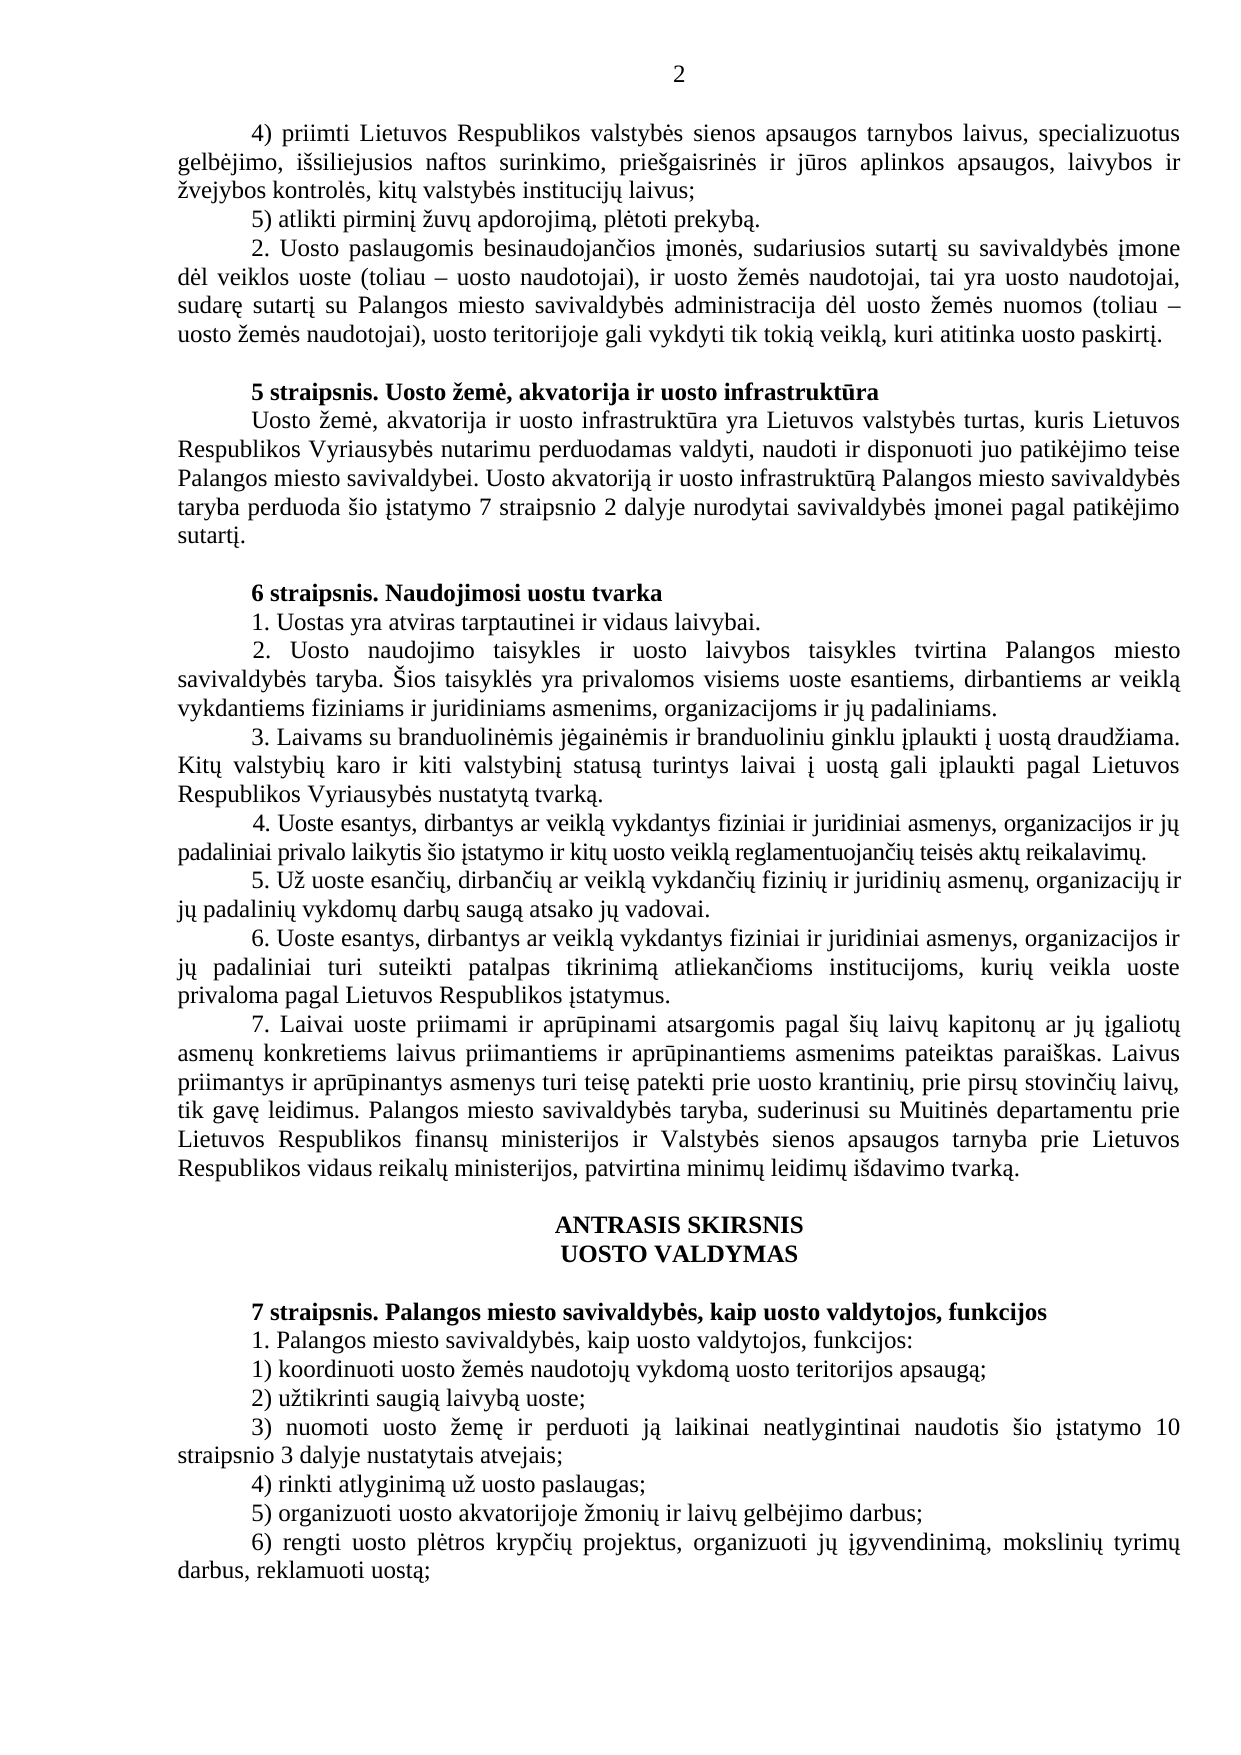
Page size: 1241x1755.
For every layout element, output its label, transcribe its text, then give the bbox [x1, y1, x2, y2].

text 2. Uosto paslaugomis besinaudojančios įmonės, sudariusios sutartį su savivaldybės įmone dėl veiklos uoste (toliau – uosto naudotojai), ir uosto žemės naudotojai, tai yra uosto naudotojai, sudarę sutartį su Palangos miesto savivaldybės administracija dėl uosto žemės nuomos (toliau – uosto žemės naudotojai), uosto teritorijoje gali vykdyti tik tokią veiklą, kuri atitinka uosto paskirtį. [177, 233, 1181, 348]
text 4) rinkti atlyginimą už uosto paslaugas; [177, 1469, 1181, 1498]
text 2. Uosto naudojimo taisykles ir uosto laivybos taisykles tvirtina Palangos miesto savivaldybės taryba. Šios taisyklės yra privalomos visiems uoste esantiems, dirbantiems ar veiklą vykdantiems fiziniams ir juridiniams asmenims, organizacijoms ir jų padaliniams. [177, 636, 1181, 722]
text 5) atlikti pirminį žuvų apdorojimą, plėtoti prekybą. [177, 204, 1181, 233]
text 7 straipsnis. Palangos miesto savivaldybės, kaip uosto valdytojos, funkcijos [177, 1297, 1181, 1326]
text 3. Laivams su branduolinėmis jėgainėmis ir branduoliniu ginklu įplaukti į uostą draudžiama. Kitų valstybių karo ir kiti valstybinį statusą turintys laivai į uostą gali įplaukti pagal Lietuvos Respublikos Vyriausybės nustatytą tvarką. [177, 722, 1181, 808]
text 1. Palangos miesto savivaldybės, kaip uosto valdytojos, funkcijos: [177, 1326, 1181, 1354]
text 5. Už uoste esančių, dirbančių ar veiklą vykdančių fizinių ir juridinių asmenų, organizacijų ir jų padalinių vykdomų darbų saugą atsako jų vadovai. [177, 866, 1181, 923]
text 7. Laivai uoste priimami ir aprūpinami atsargomis pagal šių laivų kapitonų ar jų įgaliotų asmenų konkretiems laivus priimantiems ir aprūpinantiems asmenims pateiktas paraiškas. Laivus priimantys ir aprūpinantys asmenys turi teisę patekti prie uosto krantinių, prie pirsų stovinčių laivų, tik gavę leidimus. Palangos miesto savivaldybės taryba, suderinusi su Muitinės departamentu prie Lietuvos Respublikos finansų ministerijos ir Valstybės sienos apsaugos tarnyba prie Lietuvos Respublikos vidaus reikalų ministerijos, patvirtina minimų leidimų išdavimo tvarką. [177, 1009, 1181, 1182]
text 4. Uoste esantys, dirbantys ar veiklą vykdantys fiziniai ir juridiniai asmenys, organizacijos ir jų padaliniai privalo laikytis šio įstatymo ir kitų uosto veiklą reglamentuojančių teisės aktų reikalavimų. [177, 808, 1181, 866]
text 2) užtikrinti saugią laivybą uoste; [177, 1383, 1181, 1412]
text 5) organizuoti uosto akvatorijoje žmonių ir laivų gelbėjimo darbus; [177, 1498, 1181, 1527]
text 1. Uostas yra atviras tarptautinei ir vidaus laivybai. [177, 607, 1181, 636]
text Uosto žemė, akvatorija ir uosto infrastruktūra yra Lietuvos valstybės turtas, kuris Lietuvos Respublikos Vyriausybės nutarimu perduodamas valdyti, naudoti ir disponuoti juo patikėjimo teise Palangos miesto savivaldybei. Uosto akvatoriją ir uosto infrastruktūrą Palangos miesto savivaldybės taryba perduoda šio įstatymo 7 straipsnio 2 dalyje nurodytai savivaldybės įmonei pagal patikėjimo sutartį. [177, 406, 1181, 549]
text 6) rengti uosto plėtros krypčių projektus, organizuoti jų įgyvendinimą, mokslinių tyrimų darbus, reklamuoti uostą; [177, 1527, 1181, 1584]
text 3) nuomoti uosto žemę ir perduoti ją laikinai neatlygintinai naudotis šio įstatymo 10 straipsnio 3 dalyje nustatytais atvejais; [177, 1412, 1181, 1469]
text 6 straipsnis. Naudojimosi uostu tvarka [177, 578, 1181, 607]
text ANTRASIS SKIRSNIS [177, 1211, 1181, 1239]
text UOSTO VALDYMAS [177, 1239, 1181, 1268]
text 4) priimti Lietuvos Respublikos valstybės sienos apsaugos tarnybos laivus, specializuotus gelbėjimo, išsiliejusios naftos surinkimo, priešgaisrinės ir jūros aplinkos apsaugos, laivybos ir žvejybos kontrolės, kitų valstybės institucijų laivus; [177, 118, 1181, 204]
text 5 straipsnis. Uosto žemė, akvatorija ir uosto infrastruktūra [177, 377, 1181, 406]
text 1) koordinuoti uosto žemės naudotojų vykdomą uosto teritorijos apsaugą; [177, 1354, 1181, 1383]
text 6. Uoste esantys, dirbantys ar veiklą vykdantys fiziniai ir juridiniai asmenys, organizacijos ir jų padaliniai turi suteikti patalpas tikrinimą atliekančioms institucijoms, kurių veikla uoste privaloma pagal Lietuvos Respublikos įstatymus. [177, 923, 1181, 1009]
